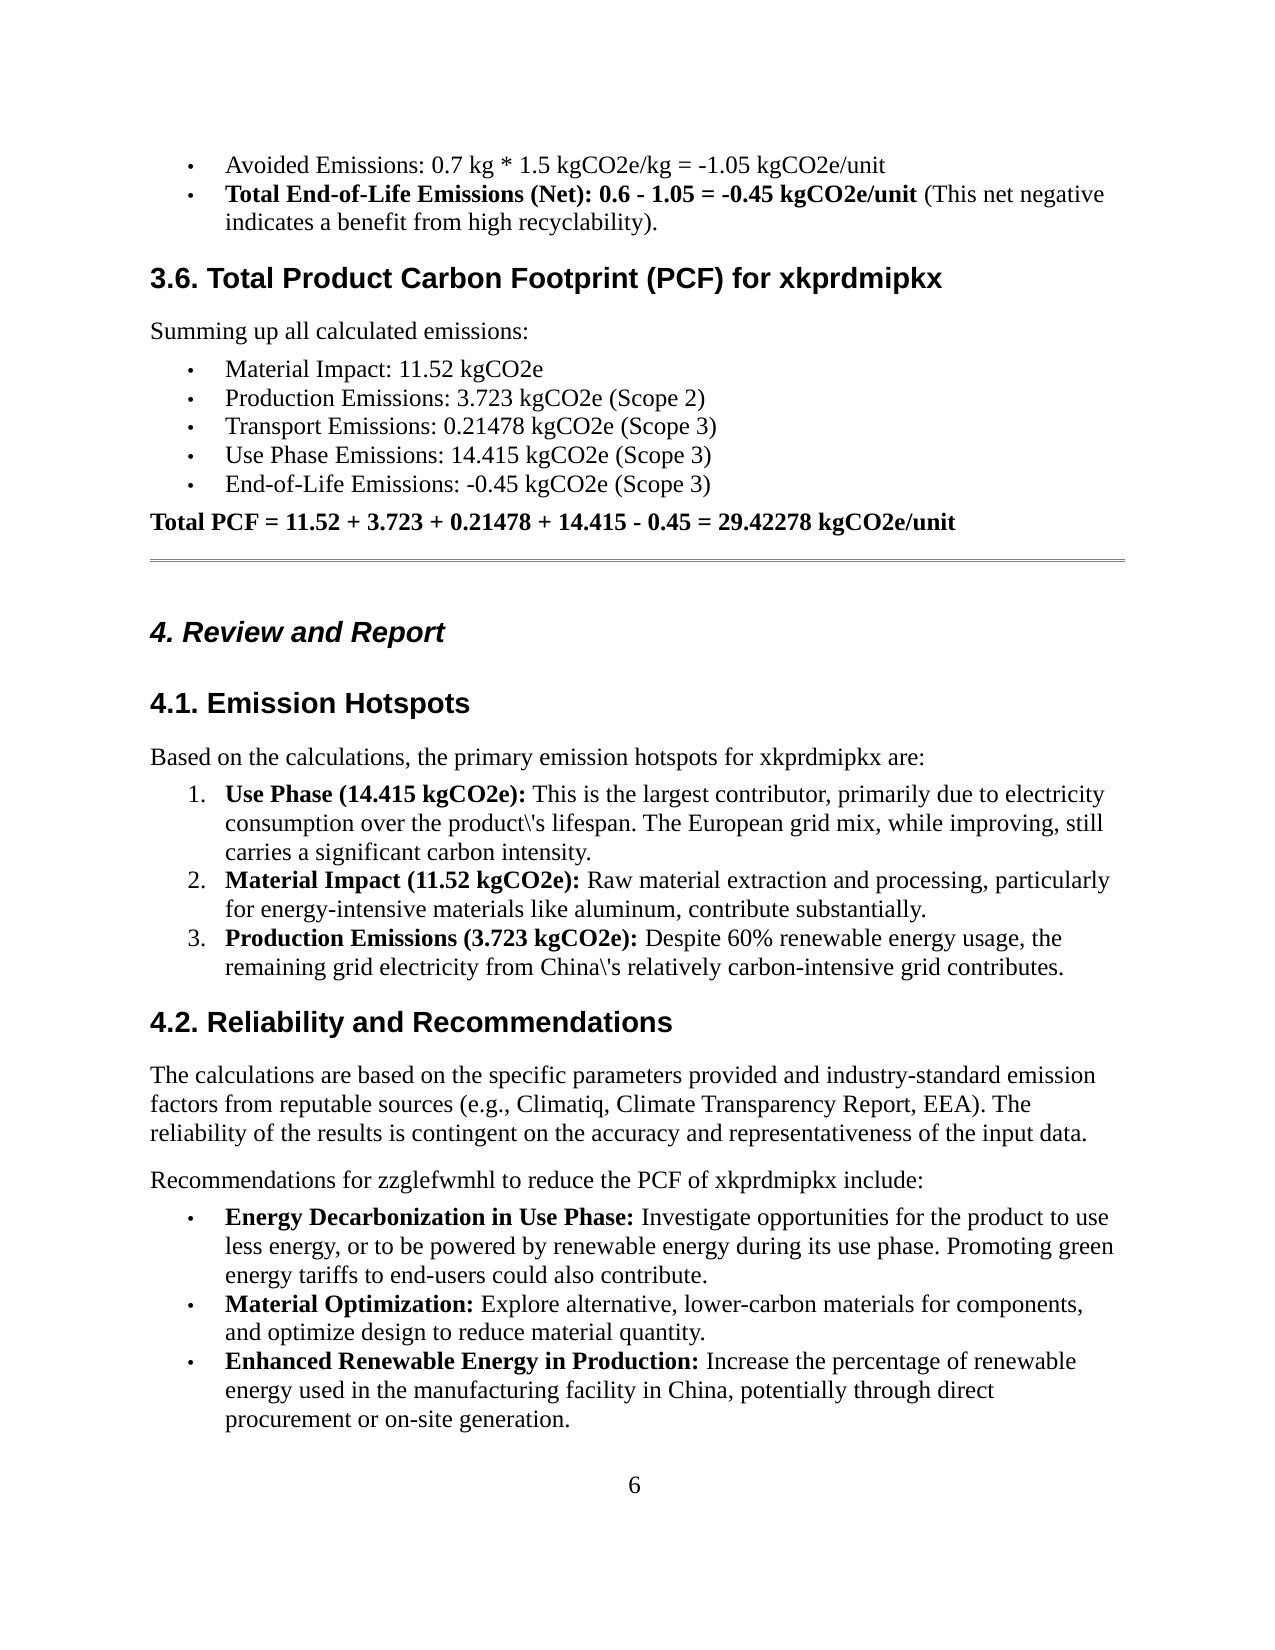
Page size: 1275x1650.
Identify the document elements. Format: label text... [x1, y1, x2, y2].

list Energy Decarbonization in Use Phase: Investigate opportunities for the product to use less energy, or to be powered by renewable energy during its use phase. Promoting green energy tariffs to end-users could also contribute. [187, 1202, 1125, 1289]
list Production Emissions (3.723 kgCO2e): Despite 60% renewable energy usage, the remaining grid electricity from China\'s relatively carbon-intensive grid contributes. [187, 923, 1125, 981]
list Material Impact: 11.52 kgCO2e [187, 354, 1125, 383]
list End-of-Life Emissions: -0.45 kgCO2e (Scope 3) [187, 469, 1125, 498]
subtitle 4.1. Emission Hotspots [150, 687, 1125, 720]
list Use Phase (14.415 kgCO2e): This is the largest contributor, primarily due to electricity consumption over the product\'s lifespan. The European grid mix, while improving, still carries a significant carbon intensity. [187, 779, 1125, 866]
subtitle 4. Review and Report [150, 616, 1125, 649]
list Material Impact (11.52 kgCO2e): Raw material extraction and processing, particularly for energy-intensive materials like aluminum, contribute substantially. [187, 866, 1125, 923]
text Based on the calculations, the primary emission hotspots for xkprdmipkx are: [150, 742, 1125, 770]
text Recommendations for zzglefwmhl to reduce the PCF of xkprdmipkx include: [150, 1165, 1125, 1193]
list Total End-of-Life Emissions (Net): 0.6 - 1.05 = -0.45 kgCO2e/unit (This net negative indicates a benefit from high recyclability). [187, 179, 1125, 236]
text Summing up all calculated emissions: [150, 316, 1125, 345]
list Avoided Emissions: 0.7 kg * 1.5 kgCO2e/kg = -1.05 kgCO2e/unit [187, 150, 1125, 179]
text Total PCF = 11.52 + 3.723 + 0.21478 + 14.415 - 0.45 = 29.42278 kgCO2e/unit [150, 507, 1125, 535]
subtitle 3.6. Total Product Carbon Footprint (PCF) for xkprdmipkx [150, 261, 1125, 295]
subtitle 4.2. Reliability and Recommendations [150, 1006, 1125, 1039]
list Enhanced Renewable Energy in Production: Increase the percentage of renewable energy used in the manufacturing facility in China, potentially through direct procurement or on-site generation. [187, 1346, 1125, 1432]
text The calculations are based on the specific parameters provided and industry-standard emission factors from reputable sources (e.g., Climatiq, Climate Transparency Report, EEA). The reliability of the results is contingent on the accuracy and representativeness of the input data. [150, 1061, 1125, 1147]
list Transport Emissions: 0.21478 kgCO2e (Scope 3) [187, 411, 1125, 440]
list Material Optimization: Explore alternative, lower-carbon materials for components, and optimize design to reduce material quantity. [187, 1289, 1125, 1346]
list Production Emissions: 3.723 kgCO2e (Scope 2) [187, 383, 1125, 411]
list Use Phase Emissions: 14.415 kgCO2e (Scope 3) [187, 440, 1125, 469]
